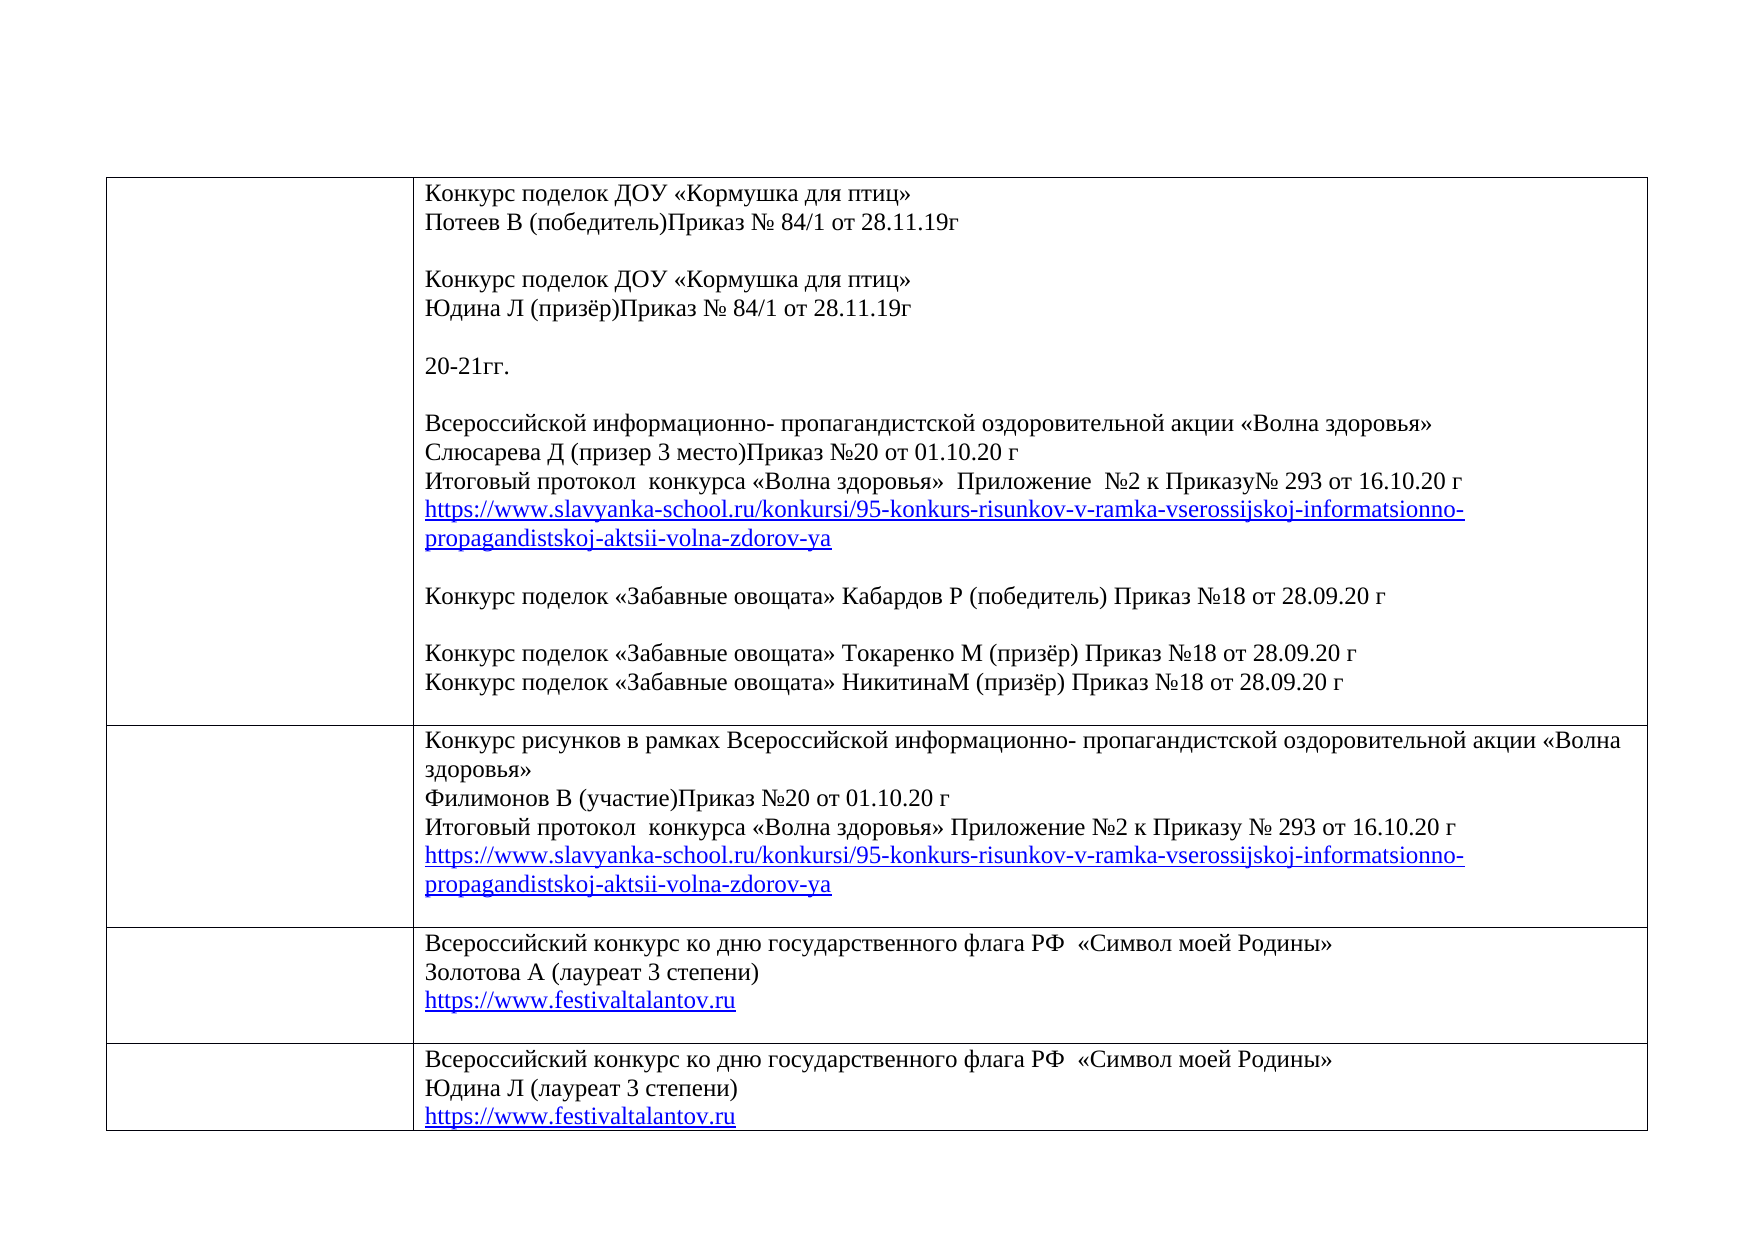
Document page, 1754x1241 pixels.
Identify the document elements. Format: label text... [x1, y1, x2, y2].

table_cell Конкурс поделок ДОУ «Кормушка для птиц» Потеев В (победитель)Приказ № 84/1 от 28.11.19г Конкурс поделок ДОУ «Кормушка для птиц» Юдина Л (призёр)Приказ № 84/1 от 28.11.19г 20-21гг. Всероссийской информационно- пропагандистской оздоровительной акции «Волна здоровья» Слюсарева Д (призер 3 место)Приказ №20 от 01.10.20 г Итоговый протокол конкурса «Волна здоровья» Приложение №2 к Приказу№ 293 от 16.10.20 г https://www.slavyanka-school.ru/konkursi/95-konkurs-risunkov-v-ramka-vserossijskoj-informatsionno-propagandistskoj-aktsii-volna-zdorov-ya Конкурс поделок «Забавные овощата» Кабардов Р (победитель) Приказ №18 от 28.09.20 г Конкурс поделок «Забавные овощата» Токаренко М (призёр) Приказ №18 от 28.09.20 г Конкурс поделок «Забавные овощата» НикитинаМ (призёр) Приказ №18 от 28.09.20 г [414, 178, 1647, 724]
table_cell Всероссийский конкурс ко дню государственного флага РФ «Символ моей Родины» Золотова А (лауреат 3 степени) https://www.festivaltalantov.ru [414, 928, 1647, 1043]
table_cell [107, 1044, 413, 1130]
table_cell [107, 178, 413, 724]
table_cell [107, 726, 413, 927]
table_cell Всероссийский конкурс ко дню государственного флага РФ «Символ моей Родины» Юдина Л (лауреат 3 степени) https://www.festivaltalantov.ru [414, 1044, 1647, 1130]
table_cell Конкурс рисунков в рамках Всероссийской информационно- пропагандистской оздоровительной акции «Волна здоровья» Филимонов В (участие)Приказ №20 от 01.10.20 г Итоговый протокол конкурса «Волна здоровья» Приложение №2 к Приказу № 293 от 16.10.20 г https://www.slavyanka-school.ru/konkursi/95-konkurs-risunkov-v-ramka-vserossijskoj-informatsionno-propagandistskoj-aktsii-volna-zdorov-ya [414, 726, 1647, 927]
table_cell [107, 928, 413, 1043]
